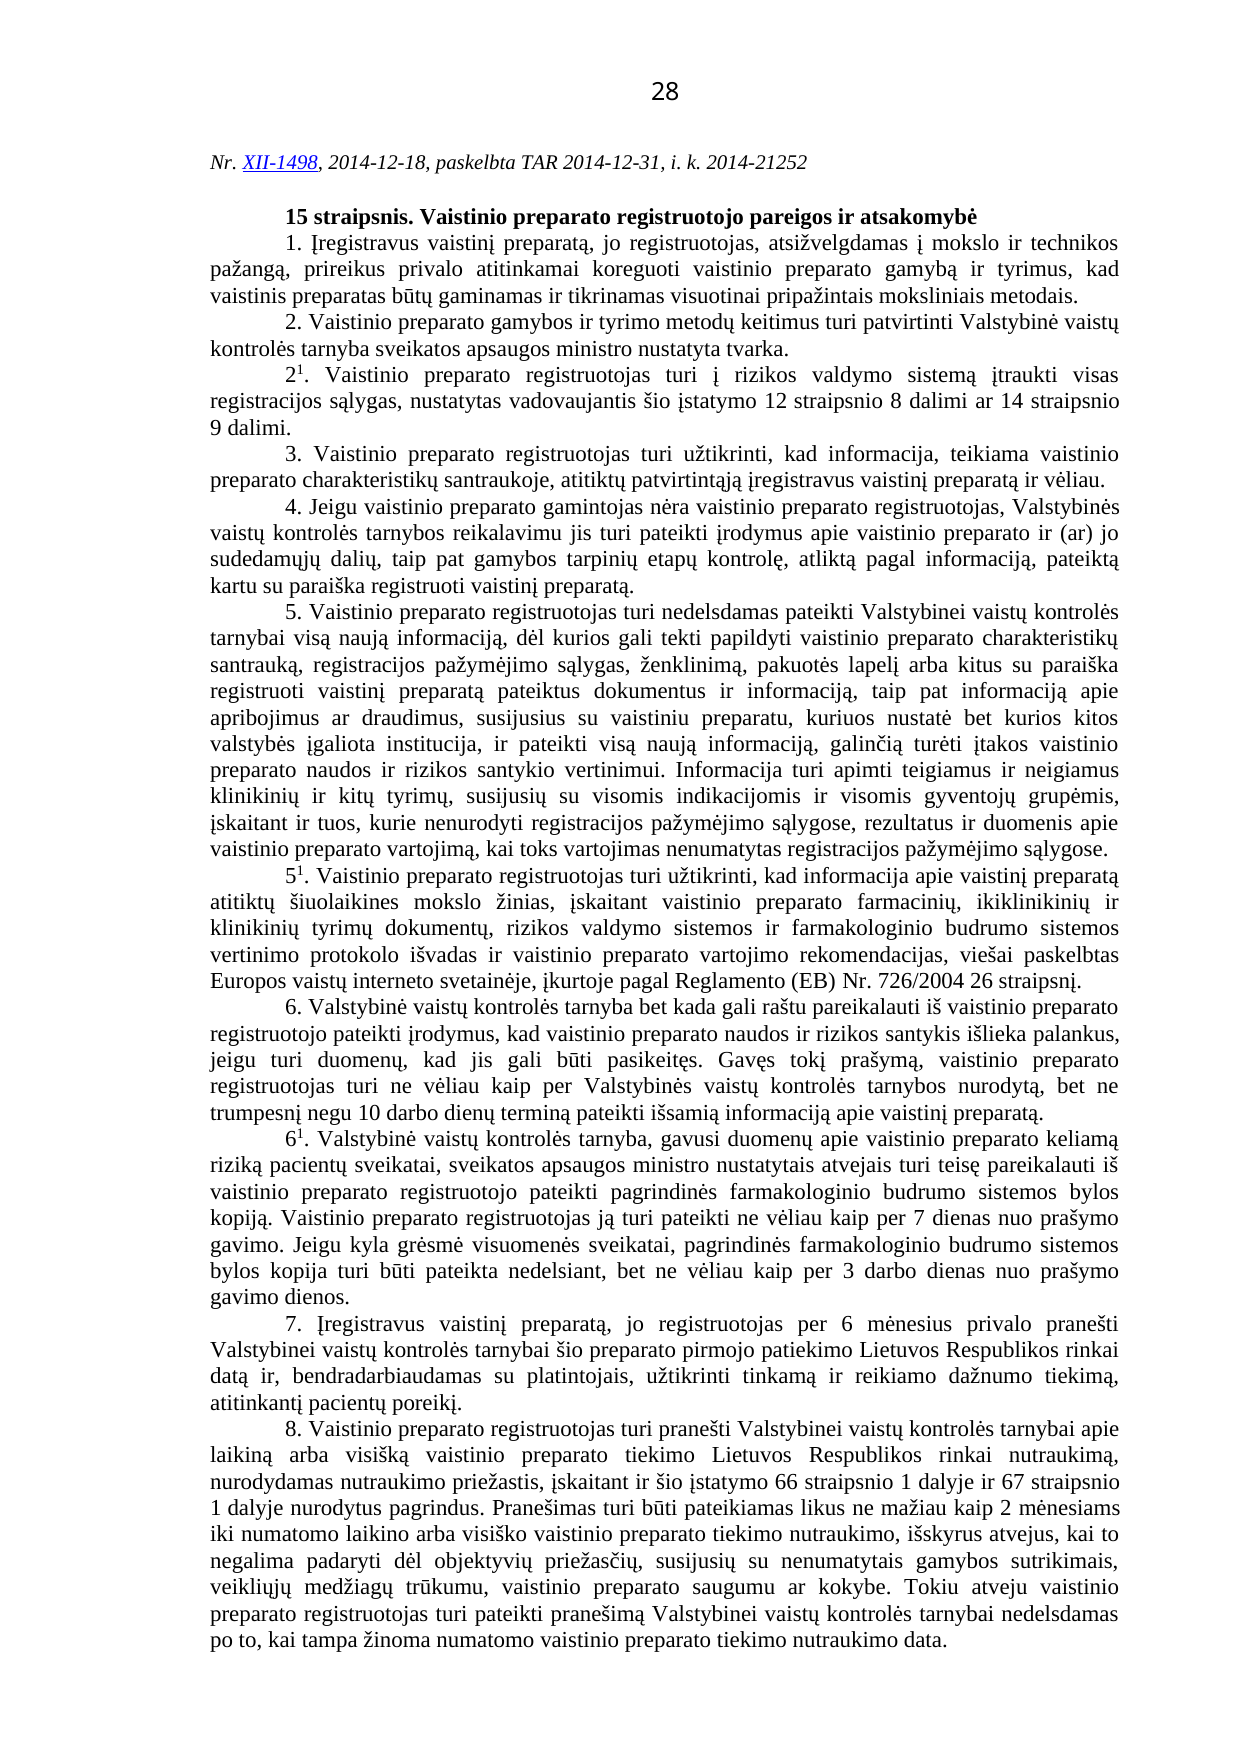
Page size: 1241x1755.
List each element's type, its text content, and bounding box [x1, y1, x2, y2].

text 15 straipsnis. Vaistinio preparato registruotojo pareigos ir atsakomybė [210, 203, 1120, 229]
text 51. Vaistinio preparato registruotojas turi užtikrinti, kad informacija apie vaistinį preparatą atitiktų šiuolaikines mokslo žinias, įskaitant vaistinio preparato farmacinių, ikiklinikinių ir klinikinių tyrimų dokumentų, rizikos valdymo sistemos ir farmakologinio budrumo sistemos vertinimo protokolo išvadas ir vaistinio preparato vartojimo rekomendacijas, viešai paskelbtas Europos vaistų interneto svetainėje, įkurtoje pagal Reglamento (EB) Nr. 726/2004 26 straipsnį. [210, 862, 1120, 993]
text 61. Valstybinė vaistų kontrolės tarnyba, gavusi duomenų apie vaistinio preparato keliamą riziką pacientų sveikatai, sveikatos apsaugos ministro nustatytais atvejais turi teisę pareikalauti iš vaistinio preparato registruotojo pateikti pagrindinės farmakologinio budrumo sistemos bylos kopiją. Vaistinio preparato registruotojas ją turi pateikti ne vėliau kaip per 7 dienas nuo prašymo gavimo. Jeigu kyla grėsmė visuomenės sveikatai, pagrindinės farmakologinio budrumo sistemos bylos kopija turi būti pateikta nedelsiant, bet ne vėliau kaip per 3 darbo dienas nuo prašymo gavimo dienos. [210, 1125, 1120, 1310]
text 3. Vaistinio preparato registruotojas turi užtikrinti, kad informacija, teikiama vaistinio preparato charakteristikų santraukoje, atitiktų patvirtintąją įregistravus vaistinį preparatą ir vėliau. [210, 440, 1120, 493]
text 2. Vaistinio preparato gamybos ir tyrimo metodų keitimus turi patvirtinti Valstybinė vaistų kontrolės tarnyba sveikatos apsaugos ministro nustatyta tvarka. [210, 308, 1120, 361]
text 4. Jeigu vaistinio preparato gamintojas nėra vaistinio preparato registruotojas, Valstybinės vaistų kontrolės tarnybos reikalavimu jis turi pateikti įrodymus apie vaistinio preparato ir (ar) jo sudedamųjų dalių, taip pat gamybos tarpinių etapų kontrolę, atliktą pagal informaciją, pateiktą kartu su paraiška registruoti vaistinį preparatą. [210, 493, 1120, 598]
text 5. Vaistinio preparato registruotojas turi nedelsdamas pateikti Valstybinei vaistų kontrolės tarnybai visą naują informaciją, dėl kurios gali tekti papildyti vaistinio preparato charakteristikų santrauką, registracijos pažymėjimo sąlygas, ženklinimą, pakuotės lapelį arba kitus su paraiška registruoti vaistinį preparatą pateiktus dokumentus ir informaciją, taip pat informaciją apie apribojimus ar draudimus, susijusius su vaistiniu preparatu, kuriuos nustatė bet kurios kitos valstybės įgaliota institucija, ir pateikti visą naują informaciją, galinčią turėti įtakos vaistinio preparato naudos ir rizikos santykio vertinimui. Informacija turi apimti teigiamus ir neigiamus klinikinių ir kitų tyrimų, susijusių su visomis indikacijomis ir visomis gyventojų grupėmis, įskaitant ir tuos, kurie nenurodyti registracijos pažymėjimo sąlygose, rezultatus ir duomenis apie vaistinio preparato vartojimą, kai toks vartojimas nenumatytas registracijos pažymėjimo sąlygose. [210, 598, 1120, 862]
text 7. Įregistravus vaistinį preparatą, jo registruotojas per 6 mėnesius privalo pranešti Valstybinei vaistų kontrolės tarnybai šio preparato pirmojo patiekimo Lietuvos Respublikos rinkai datą ir, bendradarbiaudamas su platintojais, užtikrinti tinkamą ir reikiamo dažnumo tiekimą, atitinkantį pacientų poreikį. [210, 1310, 1120, 1415]
text 8. Vaistinio preparato registruotojas turi pranešti Valstybinei vaistų kontrolės tarnybai apie laikiną arba visišką vaistinio preparato tiekimo Lietuvos Respublikos rinkai nutraukimą, nurodydamas nutraukimo priežastis, įskaitant ir šio įstatymo 66 straipsnio 1 dalyje ir 67 straipsnio 1 dalyje nurodytus pagrindus. Pranešimas turi būti pateikiamas likus ne mažiau kaip 2 mėnesiams iki numatomo laikino arba visiško vaistinio preparato tiekimo nutraukimo, išskyrus atvejus, kai to negalima padaryti dėl objektyvių priežasčių, susijusių su nenumatytais gamybos sutrikimais, veikliųjų medžiagų trūkumu, vaistinio preparato saugumu ar kokybe. Tokiu atveju vaistinio preparato registruotojas turi pateikti pranešimą Valstybinei vaistų kontrolės tarnybai nedelsdamas po to, kai tampa žinoma numatomo vaistinio preparato tiekimo nutraukimo data. [210, 1415, 1120, 1652]
text 6. Valstybinė vaistų kontrolės tarnyba bet kada gali raštu pareikalauti iš vaistinio preparato registruotojo pateikti įrodymus, kad vaistinio preparato naudos ir rizikos santykis išlieka palankus, jeigu turi duomenų, kad jis gali būti pasikeitęs. Gavęs tokį prašymą, vaistinio preparato registruotojas turi ne vėliau kaip per Valstybinės vaistų kontrolės tarnybos nurodytą, bet ne trumpesnį negu 10 darbo dienų terminą pateikti išsamią informaciją apie vaistinį preparatą. [210, 993, 1120, 1125]
text Nr. XII-1498, 2014-12-18, paskelbta TAR 2014-12-31, i. k. 2014-21252 [210, 150, 1120, 174]
text 21. Vaistinio preparato registruotojas turi į rizikos valdymo sistemą įtraukti visas registracijos sąlygas, nustatytas vadovaujantis šio įstatymo 12 straipsnio 8 dalimi ar 14 straipsnio 9 dalimi. [210, 361, 1120, 440]
text 1. Įregistravus vaistinį preparatą, jo registruotojas, atsižvelgdamas į mokslo ir technikos pažangą, prireikus privalo atitinkamai koreguoti vaistinio preparato gamybą ir tyrimus, kad vaistinis preparatas būtų gaminamas ir tikrinamas visuotinai pripažintais moksliniais metodais. [210, 229, 1120, 308]
